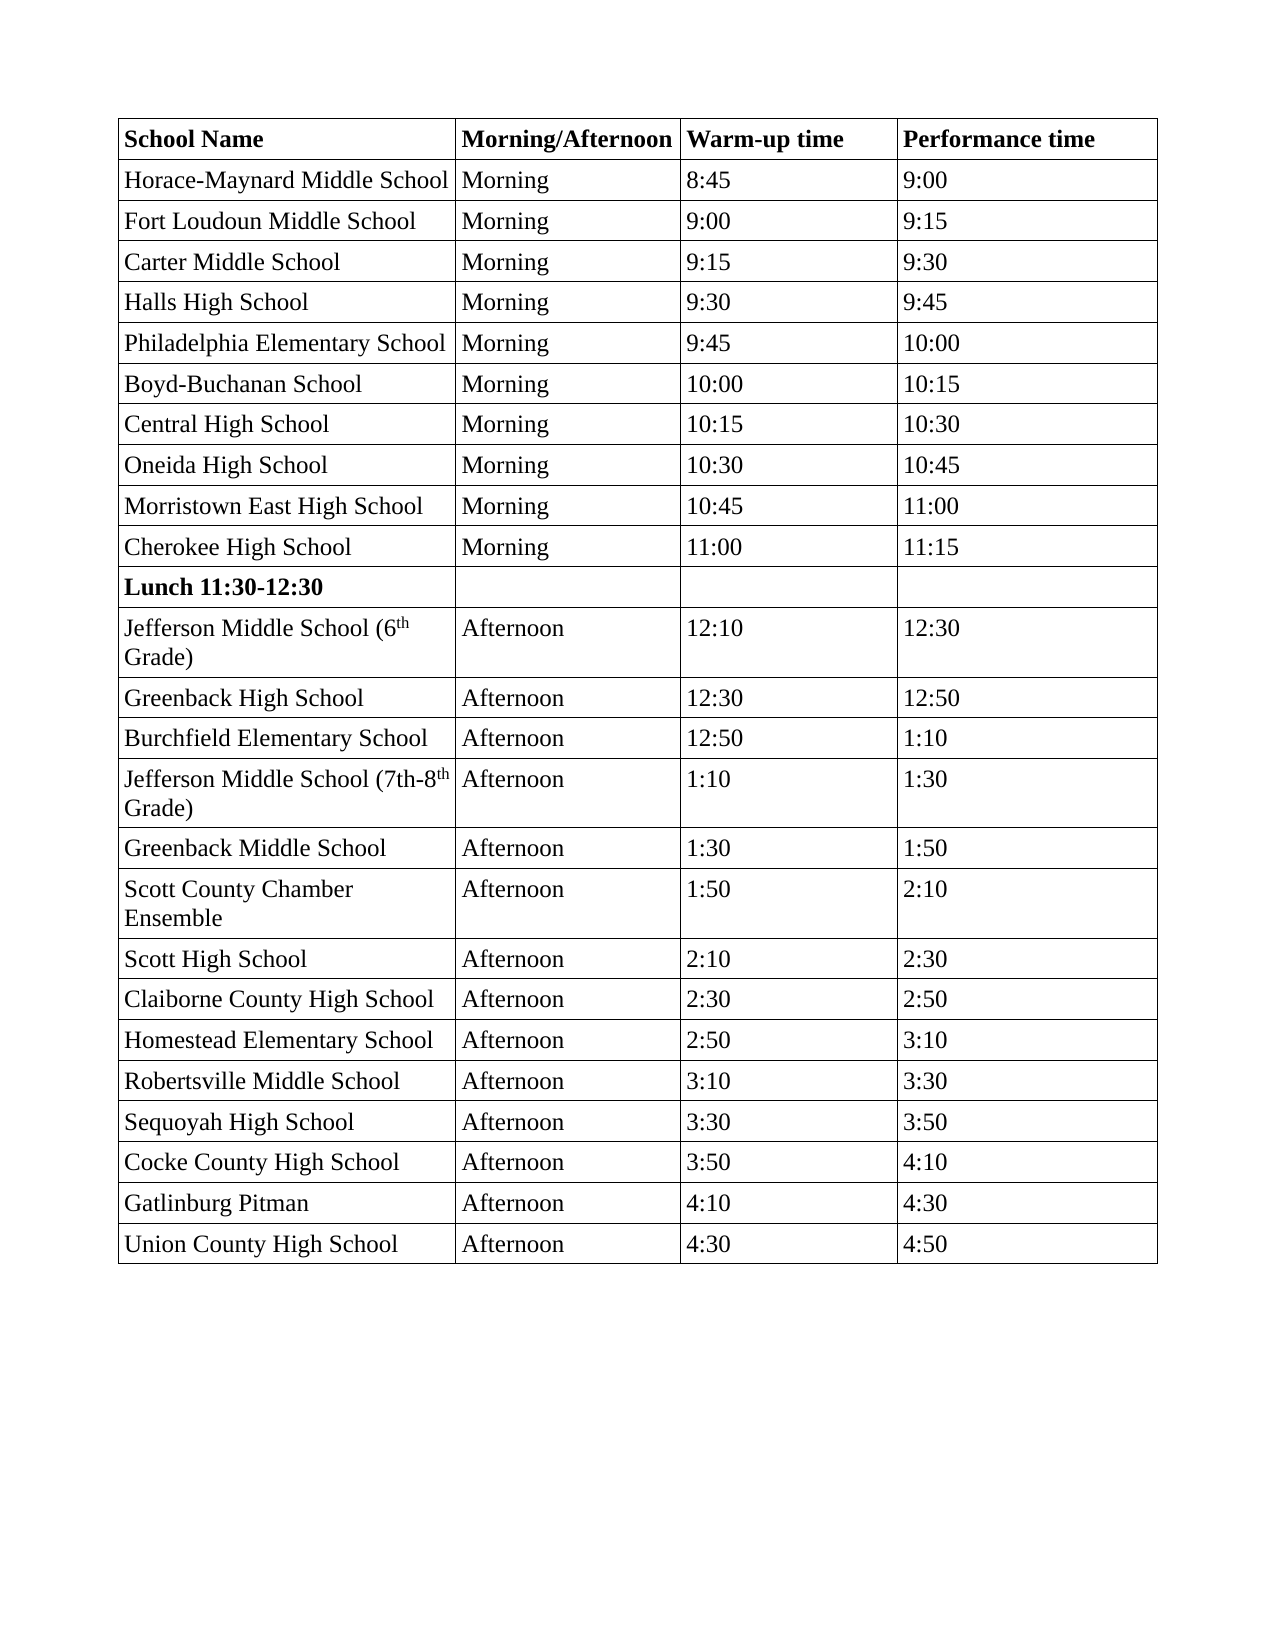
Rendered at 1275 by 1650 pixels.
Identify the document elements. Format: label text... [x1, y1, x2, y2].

table_cell 9:30 [681, 282, 897, 322]
table_cell Afternoon [456, 678, 680, 717]
table_cell Afternoon [456, 718, 680, 758]
table_cell Jefferson Middle School (7th-8th Grade) [119, 759, 455, 827]
table_cell 4:50 [898, 1224, 1157, 1263]
table_cell Horace-Maynard Middle School [119, 160, 455, 199]
table_cell Morning [456, 282, 680, 322]
table_cell Morning [456, 445, 680, 485]
table_cell 4:30 [681, 1224, 897, 1263]
table_cell 10:15 [681, 404, 897, 444]
table_cell 3:10 [681, 1061, 897, 1100]
table_cell Carter Middle School [119, 241, 455, 281]
table_cell 4:10 [681, 1183, 897, 1223]
table_cell Union County High School [119, 1224, 455, 1263]
table_cell Afternoon [456, 1061, 680, 1100]
table_cell Cherokee High School [119, 526, 455, 566]
table_cell Afternoon [456, 1183, 680, 1223]
table_cell 12:50 [898, 678, 1157, 717]
table_cell 2:30 [681, 979, 897, 1019]
table_cell 12:10 [681, 608, 897, 676]
table_cell Jefferson Middle School (6th Grade) [119, 608, 455, 676]
table_cell Afternoon [456, 1020, 680, 1060]
table_header Warm-up time [681, 119, 897, 159]
table_cell 10:00 [681, 364, 897, 403]
table_cell 3:50 [681, 1142, 897, 1182]
table_cell Afternoon [456, 869, 680, 937]
table_cell Oneida High School [119, 445, 455, 485]
table_cell Greenback Middle School [119, 828, 455, 868]
table_cell 1:50 [898, 828, 1157, 868]
table_cell 2:30 [898, 939, 1157, 978]
table_header Performance time [898, 119, 1157, 159]
table_cell Afternoon [456, 759, 680, 827]
table_cell Scott County Chamber Ensemble [119, 869, 455, 937]
table_cell 3:10 [898, 1020, 1157, 1060]
table_cell 10:15 [898, 364, 1157, 403]
table_cell 2:10 [681, 939, 897, 978]
table_cell 3:30 [898, 1061, 1157, 1100]
table_cell Scott High School [119, 939, 455, 978]
table_cell 9:45 [681, 323, 897, 362]
table_cell 4:10 [898, 1142, 1157, 1182]
table_cell 1:50 [681, 869, 897, 937]
table_cell [681, 567, 897, 607]
table_cell 11:00 [898, 486, 1157, 525]
table_cell Morning [456, 160, 680, 199]
table_cell Homestead Elementary School [119, 1020, 455, 1060]
table_cell Afternoon [456, 1142, 680, 1182]
table_cell 11:15 [898, 526, 1157, 566]
table_cell Morning [456, 404, 680, 444]
table_cell Morning [456, 201, 680, 240]
table_cell Gatlinburg Pitman [119, 1183, 455, 1223]
table_cell 9:15 [681, 241, 897, 281]
table_cell 3:30 [681, 1101, 897, 1141]
table_cell Afternoon [456, 1101, 680, 1141]
table_cell 1:10 [681, 759, 897, 827]
table_cell Afternoon [456, 608, 680, 676]
table_cell 10:30 [898, 404, 1157, 444]
table_cell 2:50 [681, 1020, 897, 1060]
table_cell 10:00 [898, 323, 1157, 362]
table_cell 10:45 [898, 445, 1157, 485]
table_cell Sequoyah High School [119, 1101, 455, 1141]
table_cell Philadelphia Elementary School [119, 323, 455, 362]
table_cell 9:45 [898, 282, 1157, 322]
table_cell 9:30 [898, 241, 1157, 281]
table_cell 1:30 [898, 759, 1157, 827]
table_cell Greenback High School [119, 678, 455, 717]
table_cell Afternoon [456, 1224, 680, 1263]
table_cell 12:30 [898, 608, 1157, 676]
table_header School Name [119, 119, 455, 159]
table_cell 12:30 [681, 678, 897, 717]
table_cell 9:15 [898, 201, 1157, 240]
table_cell 1:10 [898, 718, 1157, 758]
table_cell 9:00 [681, 201, 897, 240]
table_cell Claiborne County High School [119, 979, 455, 1019]
table_cell 1:30 [681, 828, 897, 868]
table_cell Afternoon [456, 939, 680, 978]
table_cell Morning [456, 526, 680, 566]
table_cell [456, 567, 680, 607]
table_cell Afternoon [456, 828, 680, 868]
table_header Morning/Afternoon [456, 119, 680, 159]
table_cell Robertsville Middle School [119, 1061, 455, 1100]
table_cell 2:10 [898, 869, 1157, 937]
table_cell Fort Loudoun Middle School [119, 201, 455, 240]
table_cell 11:00 [681, 526, 897, 566]
table_cell 9:00 [898, 160, 1157, 199]
table_cell Morristown East High School [119, 486, 455, 525]
table_cell Morning [456, 364, 680, 403]
table_cell Central High School [119, 404, 455, 444]
table_cell Afternoon [456, 979, 680, 1019]
table_cell [898, 567, 1157, 607]
table_cell 10:30 [681, 445, 897, 485]
table_cell Morning [456, 323, 680, 362]
table_cell Morning [456, 241, 680, 281]
table_cell 2:50 [898, 979, 1157, 1019]
table_cell Cocke County High School [119, 1142, 455, 1182]
table_cell 10:45 [681, 486, 897, 525]
table_cell Boyd-Buchanan School [119, 364, 455, 403]
table_cell 4:30 [898, 1183, 1157, 1223]
table_cell 3:50 [898, 1101, 1157, 1141]
table_cell Halls High School [119, 282, 455, 322]
table_cell Morning [456, 486, 680, 525]
table_cell Lunch 11:30-12:30 [119, 567, 455, 607]
table_cell Burchfield Elementary School [119, 718, 455, 758]
table_cell 12:50 [681, 718, 897, 758]
table_cell 8:45 [681, 160, 897, 199]
